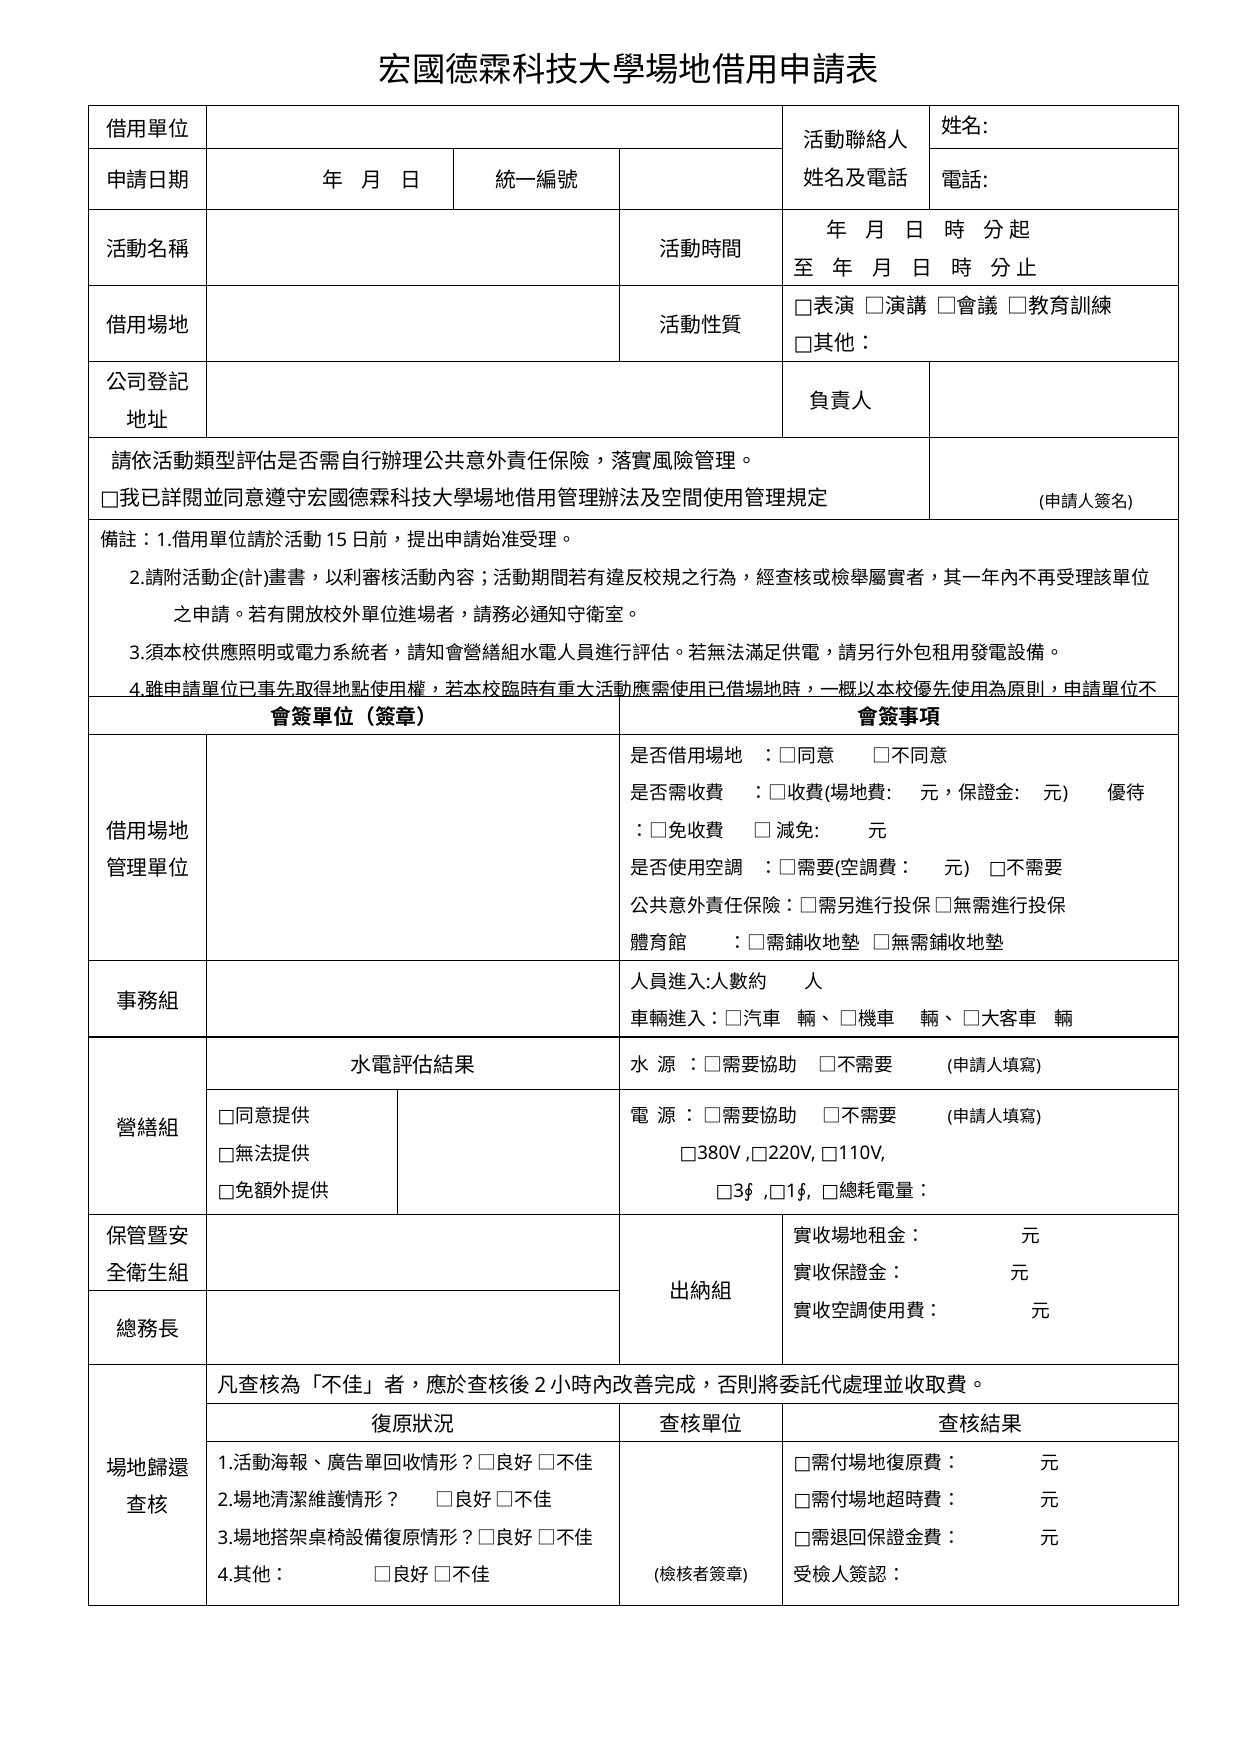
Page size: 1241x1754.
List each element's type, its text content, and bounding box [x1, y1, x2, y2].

table_cell 場地歸還 查核 [89, 1365, 206, 1605]
table_header 姓名: [930, 106, 1178, 148]
table_cell (申請人簽名) [930, 438, 1178, 519]
table_cell 活動性質 [620, 286, 782, 361]
table_cell [620, 149, 782, 208]
table_cell 會簽事項 [620, 697, 1178, 734]
table_cell [930, 362, 1178, 437]
table_cell [207, 210, 619, 284]
table_cell (檢核者簽章) [620, 1442, 782, 1605]
table_cell 年 月 日 [207, 149, 453, 208]
table_cell 申請日期 [89, 149, 206, 208]
table_cell 1.活動海報、廣告單回收情形？□良好 □不佳 2.場地清潔維護情形？ □良好 □不佳 3.場地搭架桌椅設備復原情形？□良好 □不佳 4.其他： □良好 □不佳 [207, 1442, 619, 1605]
table_cell 水 源 ：□需要協助 □不需要 (申請人填寫) [620, 1038, 1178, 1088]
table_cell 人員進入:人數約 人 車輛進入：□汽車 輛、 □機車 輛、 □大客車 輛 [620, 961, 1178, 1036]
table_cell 請依活動類型評估是否需自行辦理公共意外責任保險，落實風險管理。 □我已詳閱並同意遵守宏國德霖科技大學場地借用管理辦法及空間使用管理規定 [89, 438, 929, 519]
table_cell 年 月 日 時 分 起 至 年 月 日 時 分 止 [783, 210, 1178, 284]
table_cell 出納組 [620, 1215, 782, 1364]
table_cell 統一編號 [454, 149, 619, 208]
table_cell □同意提供 □無法提供 □免額外提供 [207, 1090, 397, 1214]
table_cell 水電評估結果 [207, 1038, 619, 1088]
table_cell [207, 362, 782, 437]
table_cell 保管暨安全衛生組 [89, 1215, 206, 1290]
table_cell [207, 286, 619, 361]
text 宏國德霖科技大學場地借用申請表 [89, 30, 1152, 105]
table_cell [207, 961, 619, 1036]
table_cell □需付場地復原費： 元 □需付場地超時費： 元 □需退回保證金費： 元 受檢人簽認： [783, 1442, 1178, 1605]
table_cell □表演 □演講 □會議 □教育訓練 □其他： [783, 286, 1178, 361]
table_cell 電 源 ： □需要協助 □不需要 (申請人填寫) □380V ,□220V, □110V, □3∮ ,□1∮, □總耗電量： [620, 1090, 1178, 1214]
table_cell 電話: [930, 149, 1178, 208]
table_cell 負責人 [783, 362, 929, 437]
table_header 借用單位 [89, 106, 206, 148]
table_cell 查核結果 [783, 1404, 1178, 1441]
table_cell 備註：1.借用單位請於活動15日前，提出申請始准受理。 2.請附活動企(計)畫書，以利審核活動內容；活動期間若有違反校規之行為，經查核或檢舉屬實者，其一年內不再受理該單位之申請。若有開放校外單位進場者，請務必通知守衛室。 3.須本校供應照明或電力系統者，請知會營繕組水電人員進行評估。若無法滿足供電，請另行外包租用發電設備。 4.雖申請單位已事先取得地點使用權，若本校臨時有重大活動應需使用已借場地時，一概以本校優先使用為原則，申請單位不得異議。 [89, 520, 1178, 696]
table_cell 借用場地 管理單位 [89, 735, 206, 960]
table_cell 營繕組 [89, 1038, 206, 1214]
table_cell 總務長 [89, 1291, 206, 1364]
table_cell 公司登記地址 [89, 362, 206, 437]
table_cell 復原狀況 [207, 1404, 619, 1441]
table_cell 實收場地租金： 元 實收保證金： 元 實收空調使用費： 元 [783, 1215, 1178, 1364]
table_cell [398, 1090, 619, 1214]
table_cell 活動時間 [620, 210, 782, 284]
table_cell 活動名稱 [89, 210, 206, 284]
table_cell [207, 735, 619, 960]
table_header 活動聯絡人 姓名及電話 [783, 106, 929, 208]
table_cell [207, 1291, 619, 1364]
table_cell [207, 1215, 619, 1290]
table_cell 借用場地 [89, 286, 206, 361]
table_cell 會簽單位（簽章） [89, 697, 619, 734]
table_cell 凡查核為「不佳」者，應於查核後2小時內改善完成，否則將委託代處理並收取費。 [207, 1365, 1178, 1403]
table_cell 是否借用場地 ：□同意 □不同意 是否需收費 ：□收費(場地費: 元，保證金: 元) 優待 ：□免收費 □ 減免: 元 是否使用空調 ：□需要(空調費： 元) □不需要 公共意外責任保險：□需另進行投保 □無需進行投保 體育館 ：□需鋪收地墊 □無需鋪收地墊 [620, 735, 1178, 960]
table_header [207, 106, 782, 148]
table_cell 查核單位 [620, 1404, 782, 1441]
table_cell 事務組 [89, 961, 206, 1036]
